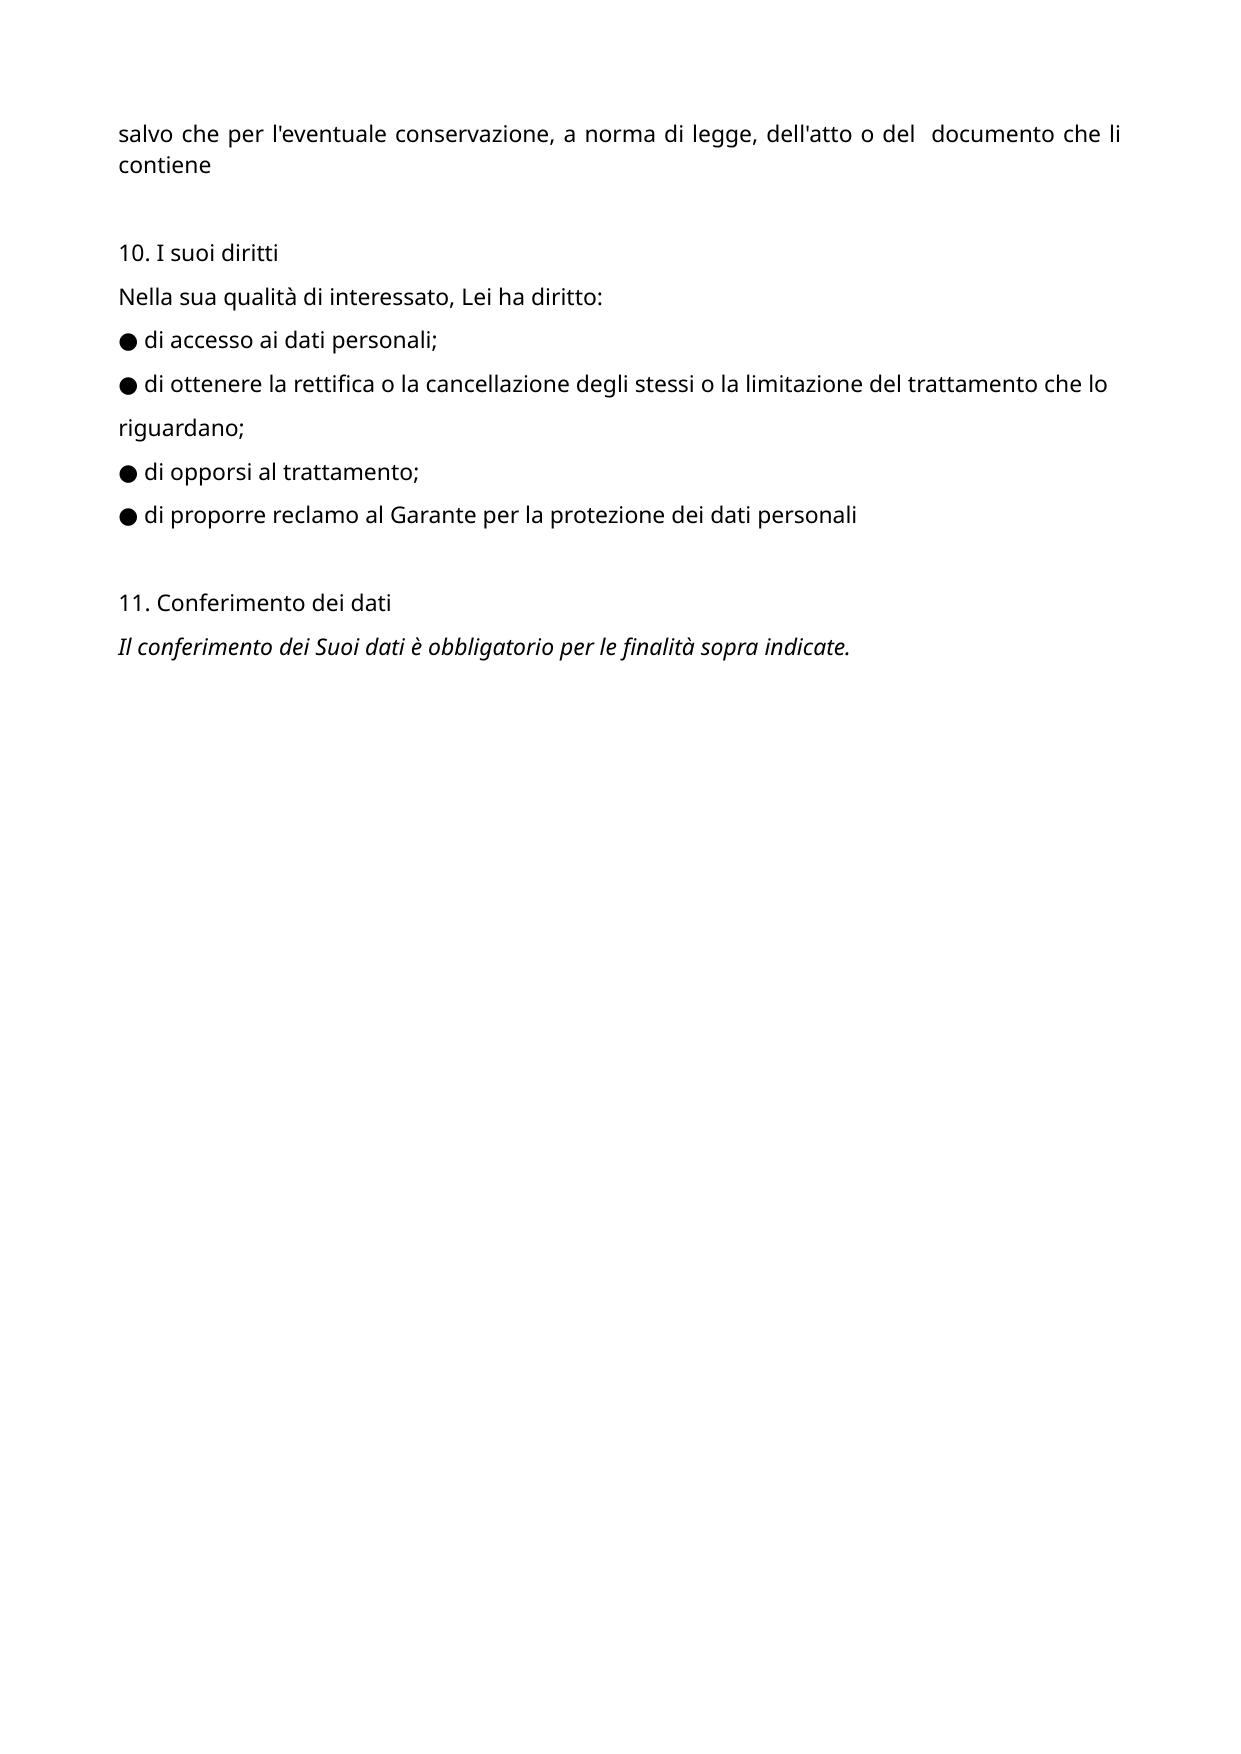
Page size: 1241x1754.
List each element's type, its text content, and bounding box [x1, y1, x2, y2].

text salvo che per l'eventuale conservazione, a norma di legge, dell'atto o del documento che li contiene [118, 118, 1122, 181]
text ● di ottenere la rettifica o la cancellazione degli stessi o la limitazione del trattamento che lo [118, 368, 1122, 399]
text 10. I suoi diritti [118, 237, 1122, 268]
text ● di accesso ai dati personali; [118, 324, 1122, 356]
text Il conferimento dei Suoi dati è obbligatorio per le finalità sopra indicate. [118, 631, 1122, 662]
text ● di opporsi al trattamento; [118, 456, 1122, 487]
text Nella sua qualità di interessato, Lei ha diritto: [118, 281, 1122, 312]
text riguardano; [118, 412, 1122, 443]
text ● di proporre reclamo al Garante per la protezione dei dati personali [118, 499, 1122, 531]
text 11. Conferimento dei dati [118, 587, 1122, 618]
